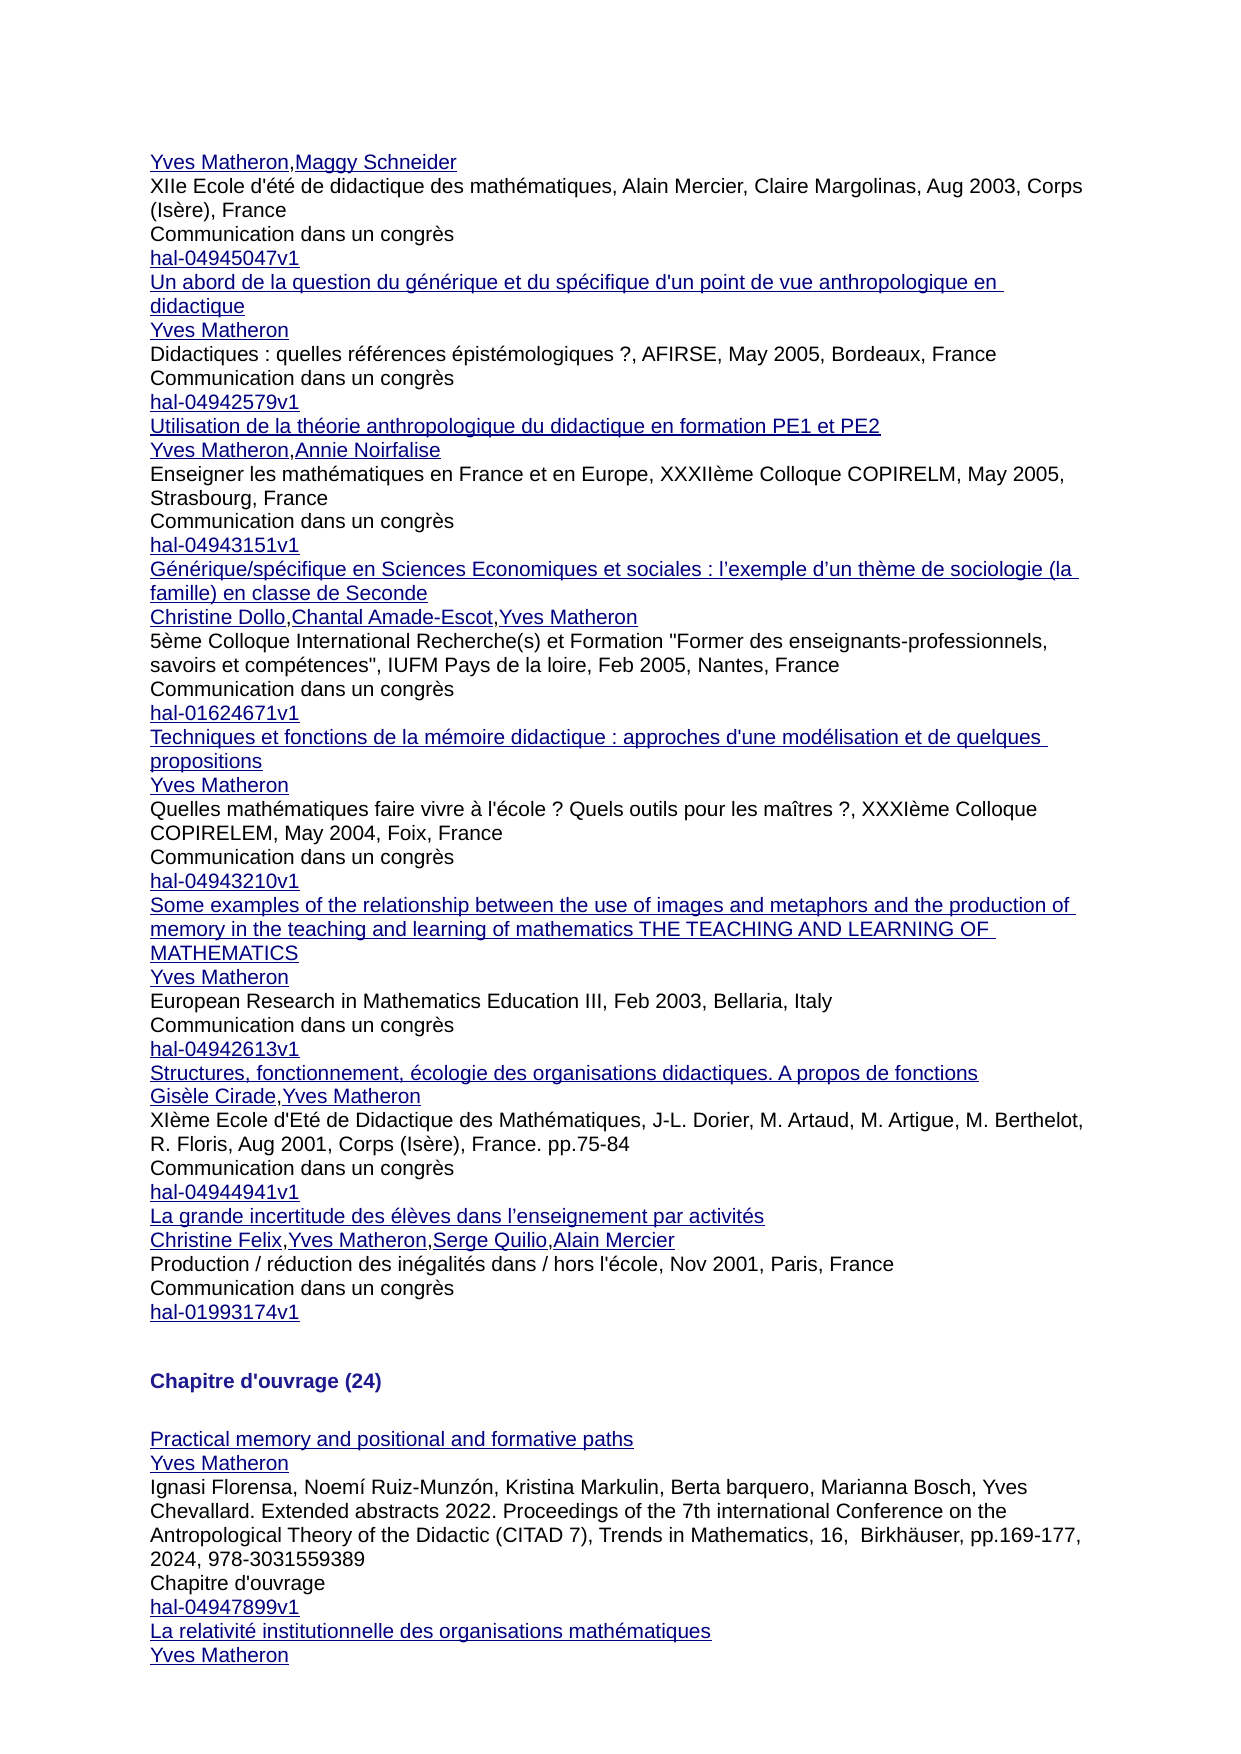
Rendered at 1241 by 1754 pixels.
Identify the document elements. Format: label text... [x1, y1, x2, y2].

table_cell Générique/spécifique en Sciences Economiques et sociales : l’exemple d’un thème de sociologie (la famille) en classe de Seconde Christine Dollo,Chantal Amade-Escot,Yves Matheron 5ème Colloque International Recherche(s) et Formation "Former des enseignants-professionnels, savoirs et compétences", IUFM Pays de la loire, Feb 2005, Nantes, France Communication dans un congrès hal-01624671v1 [150, 557, 1090, 725]
table_cell Structures, fonctionnement, écologie des organisations didactiques. A propos de fonctions Gisèle Cirade,Yves Matheron XIème Ecole d'Eté de Didactique des Mathématiques, J-L. Dorier, M. Artaud, M. Artigue, M. Berthelot, R. Floris, Aug 2001, Corps (Isère), France. pp.75-84 Communication dans un congrès hal-04944941v1 [150, 1060, 1090, 1204]
table_cell Yves Matheron,Maggy Schneider XIIe Ecole d'été de didactique des mathématiques, Alain Mercier, Claire Margolinas, Aug 2003, Corps (Isère), France Communication dans un congrès hal-04945047v1 [150, 150, 1090, 270]
table_header Practical memory and positional and formative paths Yves Matheron Ignasi Florensa, Noemí Ruiz-Munzón, Kristina Markulin, Berta barquero, Marianna Bosch, Yves Chevallard. Extended abstracts 2022. Proceedings of the 7th international Conference on the Antropological Theory of the Didactic (CITAD 7), Trends in Mathematics, 16, ‎ Birkhäuser, pp.169-177, 2024, 978-3031559389 Chapitre d'ouvrage hal-04947899v1 [150, 1427, 1090, 1619]
subtitle Chapitre d'ouvrage (24) [150, 1369, 1090, 1393]
table_cell Utilisation de la théorie anthropologique du didactique en formation PE1 et PE2 Yves Matheron,Annie Noirfalise Enseigner les mathématiques en France et en Europe, XXXIIème Colloque COPIRELM, May 2005, Strasbourg, France Communication dans un congrès hal-04943151v1 [150, 414, 1090, 557]
table_cell Some examples of the relationship between the use of images and metaphors and the production of memory in the teaching and learning of mathematics THE TEACHING AND LEARNING OF MATHEMATICS Yves Matheron European Research in Mathematics Education III, Feb 2003, Bellaria, Italy Communication dans un congrès hal-04942613v1 [150, 893, 1090, 1060]
table_cell Un abord de la question du générique et du spécifique d'un point de vue anthropologique en didactique Yves Matheron Didactiques : quelles références épistémologiques ?, AFIRSE, May 2005, Bordeaux, France Communication dans un congrès hal-04942579v1 [150, 270, 1090, 413]
table_cell La relativité institutionnelle des organisations mathématiques Yves Matheron [150, 1619, 1090, 1667]
table_cell La grande incertitude des élèves dans l’enseignement par activités Christine Felix,Yves Matheron,Serge Quilio,Alain Mercier Production / réduction des inégalités dans / hors l'école, Nov 2001, Paris, France Communication dans un congrès hal-01993174v1 [150, 1204, 1090, 1324]
table_cell Techniques et fonctions de la mémoire didactique : approches d'une modélisation et de quelques propositions Yves Matheron Quelles mathématiques faire vivre à l'école ? Quels outils pour les maîtres ?, XXXIème Colloque COPIRELEM, May 2004, Foix, France Communication dans un congrès hal-04943210v1 [150, 725, 1090, 893]
